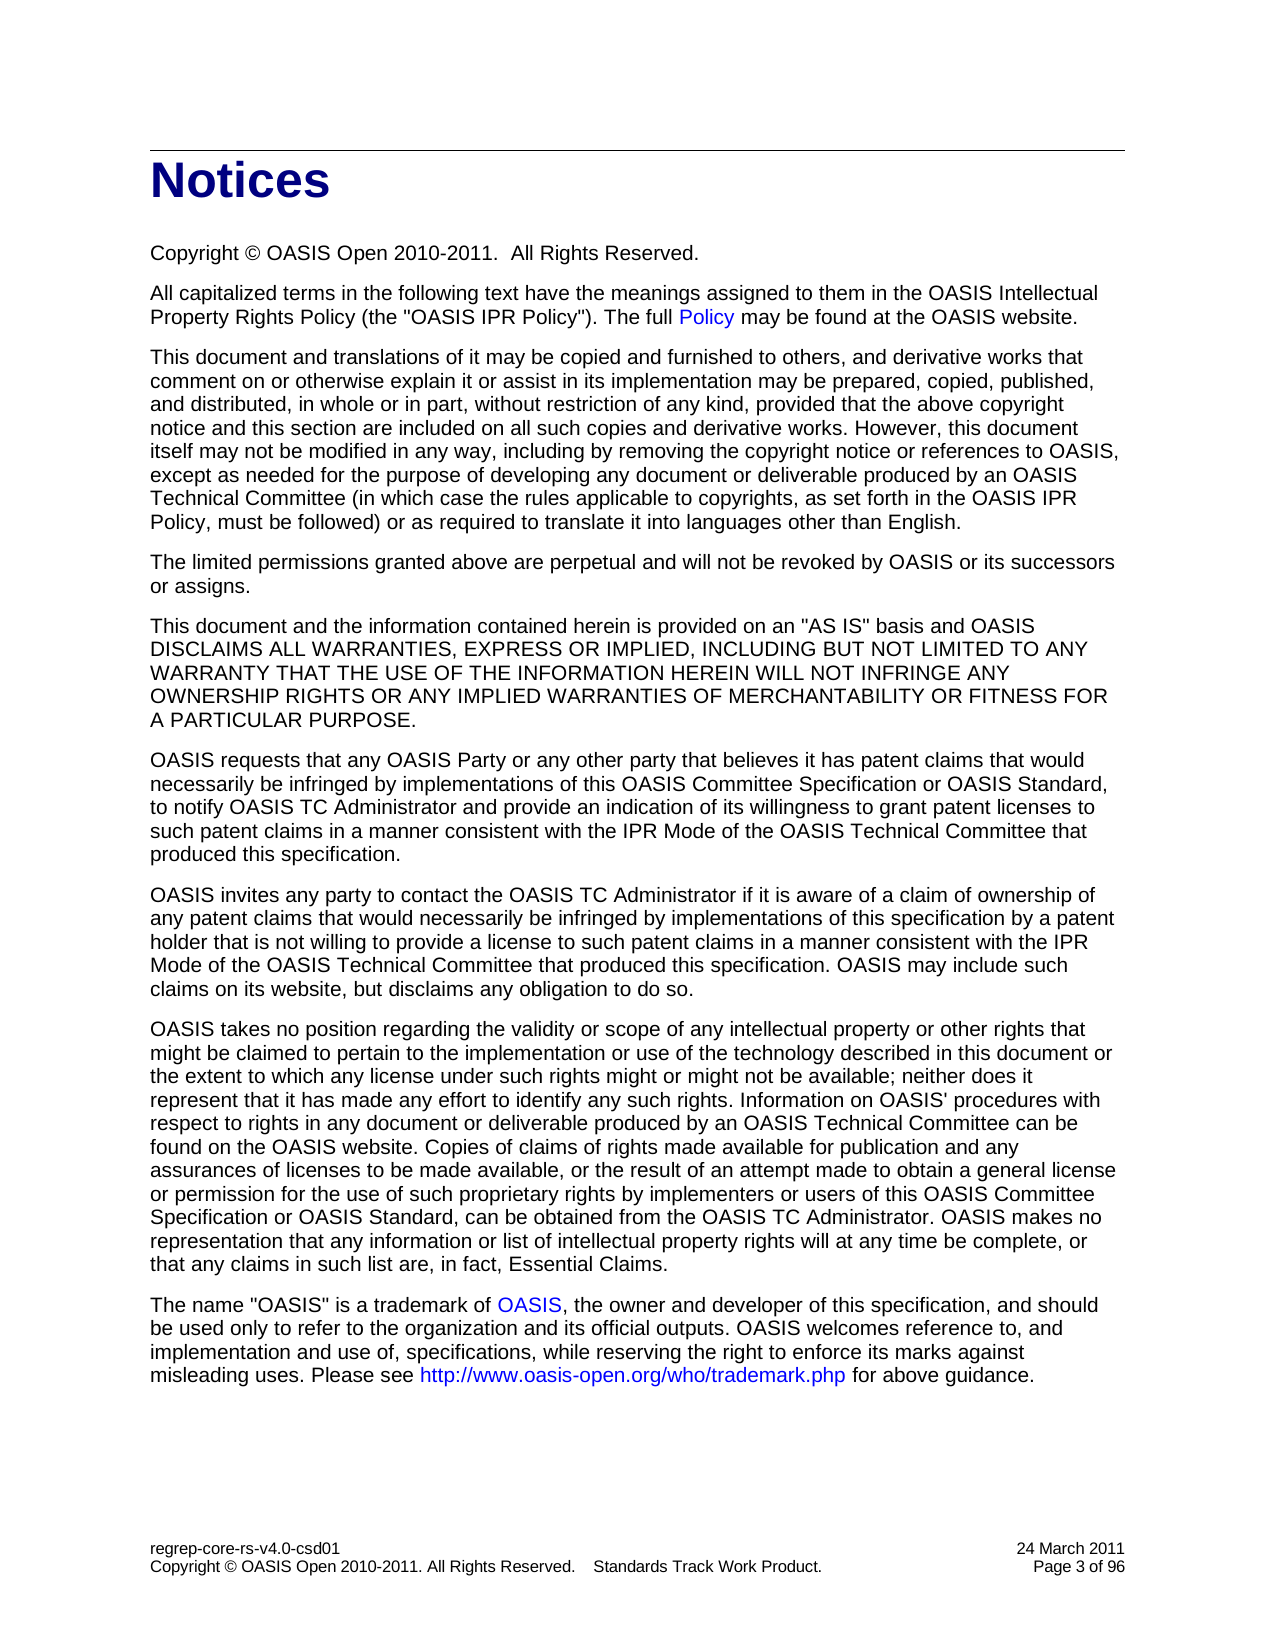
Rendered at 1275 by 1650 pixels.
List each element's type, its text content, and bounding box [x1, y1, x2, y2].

title Notices [150, 151, 1125, 208]
text This document and translations of it may be copied and furnished to others, and derivative works that comment on or otherwise explain it or assist in its implementation may be prepared, copied, published, and distributed, in whole or in part, without restriction of any kind, provided that the above copyright notice and this section are included on all such copies and derivative works. However, this document itself may not be modified in any way, including by removing the copyright notice or references to OASIS, except as needed for the purpose of developing any document or deliverable produced by an OASIS Technical Committee (in which case the rules applicable to copyrights, as set forth in the OASIS IPR Policy, must be followed) or as required to translate it into languages other than English. [150, 346, 1125, 534]
text Copyright © OASIS Open 2010-2011. All Rights Reserved. [150, 242, 1125, 265]
text OASIS requests that any OASIS Party or any other party that believes it has patent claims that would necessarily be infringed by implementations of this OASIS Committee Specification or OASIS Standard, to notify OASIS TC Administrator and provide an indication of its willingness to grant patent licenses to such patent claims in a manner consistent with the IPR Mode of the OASIS Technical Committee that produced this specification. [150, 749, 1125, 866]
text This document and the information contained herein is provided on an "AS IS" basis and OASIS DISCLAIMS ALL WARRANTIES, EXPRESS OR IMPLIED, INCLUDING BUT NOT LIMITED TO ANY WARRANTY THAT THE USE OF THE INFORMATION HEREIN WILL NOT INFRINGE ANY OWNERSHIP RIGHTS OR ANY IMPLIED WARRANTIES OF MERCHANTABILITY OR FITNESS FOR A PARTICULAR PURPOSE. [150, 614, 1125, 732]
text The limited permissions granted above are perpetual and will not be revoked by OASIS or its successors or assigns. [150, 551, 1125, 598]
text OASIS invites any party to contact the OASIS TC Administrator if it is aware of a claim of ownership of any patent claims that would necessarily be infringed by implementations of this specification by a patent holder that is not willing to provide a license to such patent claims in a manner consistent with the IPR Mode of the OASIS Technical Committee that produced this specification. OASIS may include such claims on its website, but disclaims any obligation to do so. [150, 883, 1125, 1001]
text OASIS takes no position regarding the validity or scope of any intellectual property or other rights that might be claimed to pertain to the implementation or use of the technology described in this document or the extent to which any license under such rights might or might not be available; neither does it represent that it has made any effort to identify any such rights. Information on OASIS' procedures with respect to rights in any document or deliverable produced by an OASIS Technical Committee can be found on the OASIS website. Copies of claims of rights made available for publication and any assurances of licenses to be made available, or the result of an attempt made to obtain a general license or permission for the use of such proprietary rights by implementers or users of this OASIS Committee Specification or OASIS Standard, can be obtained from the OASIS TC Administrator. OASIS makes no representation that any information or list of intellectual property rights will at any time be complete, or that any claims in such list are, in fact, Essential Claims. [150, 1017, 1125, 1276]
text All capitalized terms in the following text have the meanings assigned to them in the OASIS Intellectual Property Rights Policy (the "OASIS IPR Policy"). The full Policy may be found at the OASIS website. [150, 282, 1125, 329]
text The name "OASIS" is a trademark of OASIS, the owner and developer of this specification, and should be used only to refer to the organization and its official outputs. OASIS welcomes reference to, and implementation and use of, specifications, while reserving the right to enforce its marks against misleading uses. Please see http://www.oasis-open.org/who/trademark.php for above guidance. [150, 1293, 1125, 1387]
